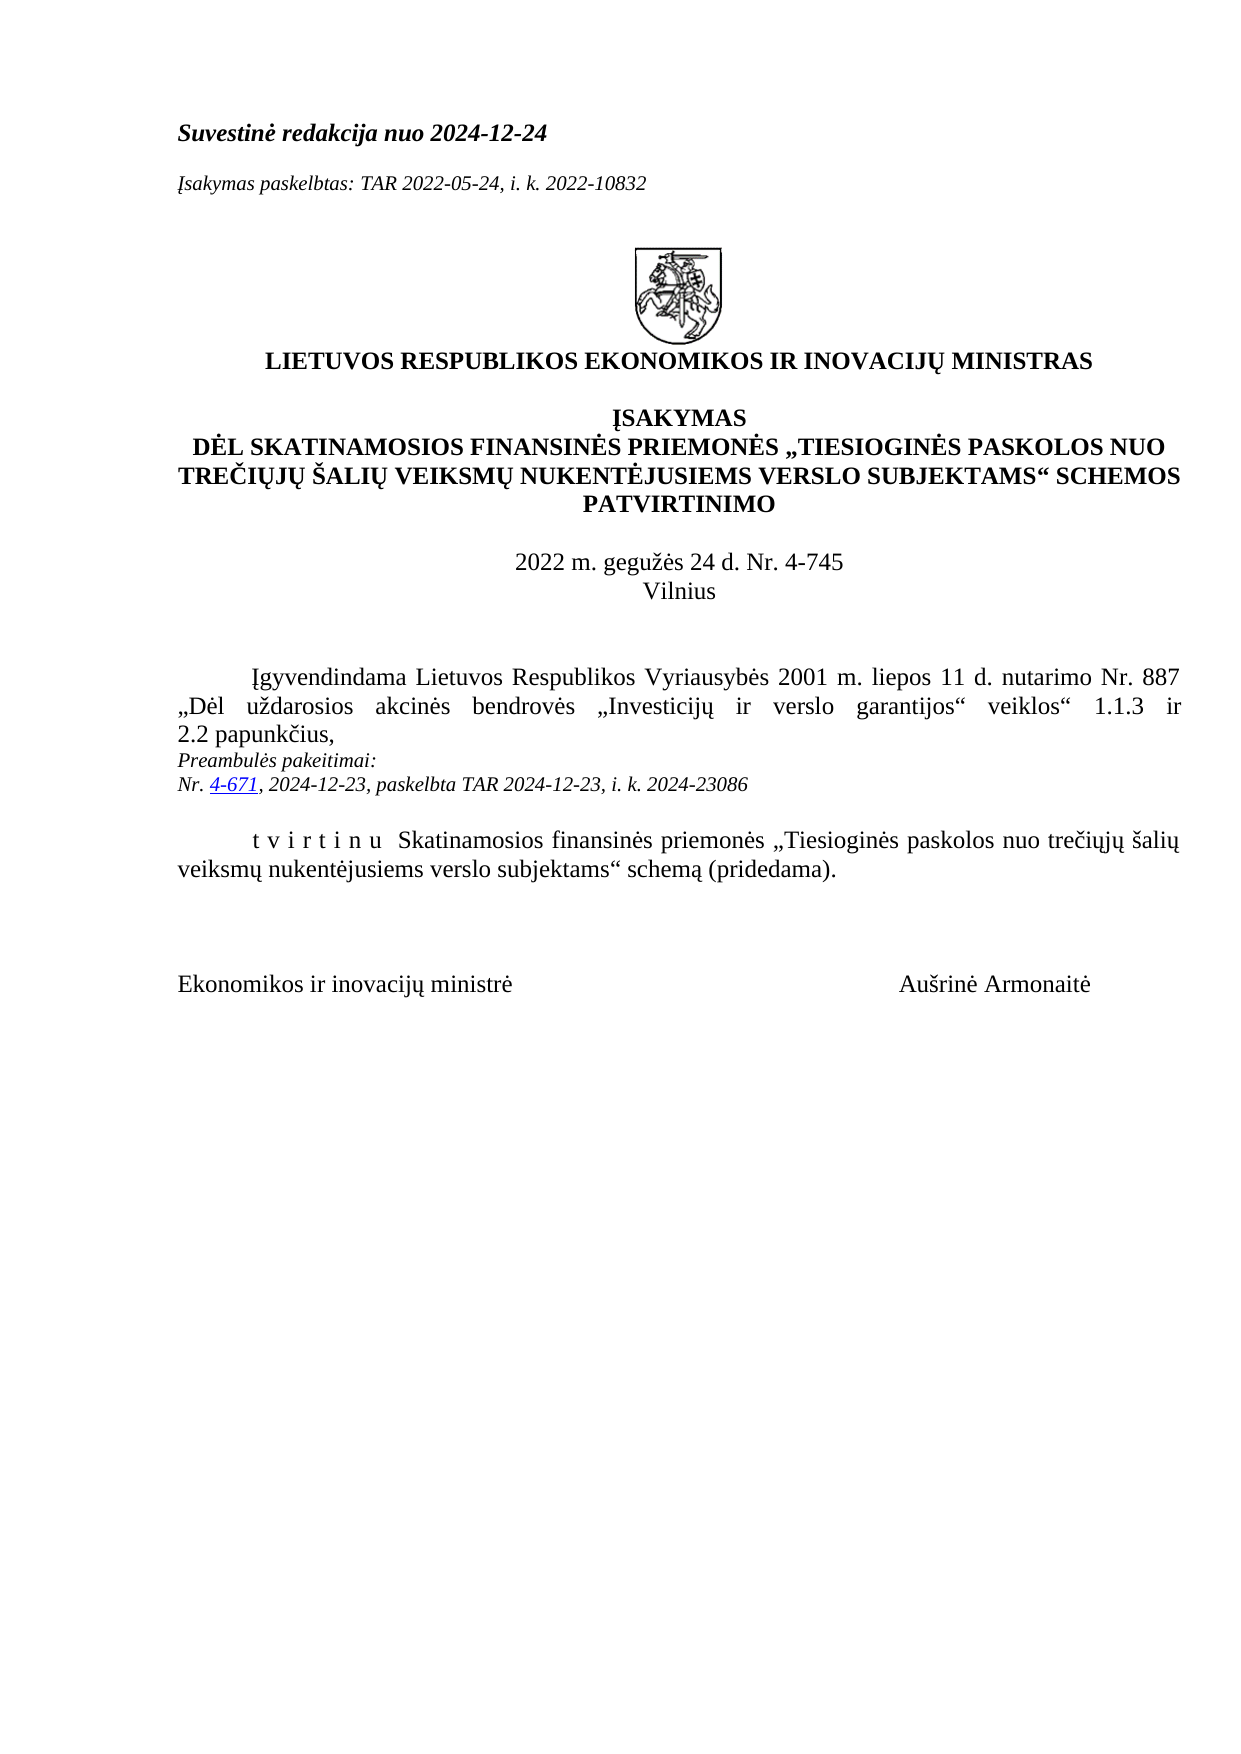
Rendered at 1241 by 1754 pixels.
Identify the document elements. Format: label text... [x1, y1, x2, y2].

text t v i r t i n u Skatinamosios finansinės priemonės „Tiesioginės paskolos nuo trečiųjų šalių veiksmų nukentėjusiems verslo subjektams“ schemą (pridedama). [177, 825, 1181, 883]
text Nr. 4-671, 2024-12-23, paskelbta TAR 2024-12-23, i. k. 2024-23086 [177, 772, 1181, 796]
text LIETUVOS RESPUBLIKOS ekonomikos ir inovacijų MINISTRAS [177, 346, 1181, 374]
text Preambulės pakeitimai: [177, 748, 1181, 772]
text Ekonomikos ir inovacijų ministrė Aušrinė Armonaitė [177, 969, 1181, 998]
text DĖL skatinamosios finansinės priemonės „TIESIOGINĖS PASKOLOS NUO TREČIŲJŲ ŠALIŲ VEIKSMŲ NUKENTĖJUSIEMS VERSLO subjektAMS“ schemos patvirtinimo [177, 432, 1181, 518]
text Suvestinė redakcija nuo 2024-12-24 [177, 118, 1181, 147]
text 2022 m. gegužės 24 d. Nr. 4-745 [177, 547, 1181, 576]
text Įsakymas paskelbtas: TAR 2022-05-24, i. k. 2022-10832 [177, 171, 1181, 195]
text Vilnius [177, 576, 1181, 604]
text Įgyvendindama Lietuvos Respublikos Vyriausybės 2001 m. liepos 11 d. nutarimo Nr. 887 „Dėl uždarosios akcinės bendrovės „Investicijų ir verslo garantijos“ veiklos“ 1.1.3 ir 2.2 papunkčius, [177, 662, 1181, 748]
text įsakymas [177, 403, 1181, 432]
